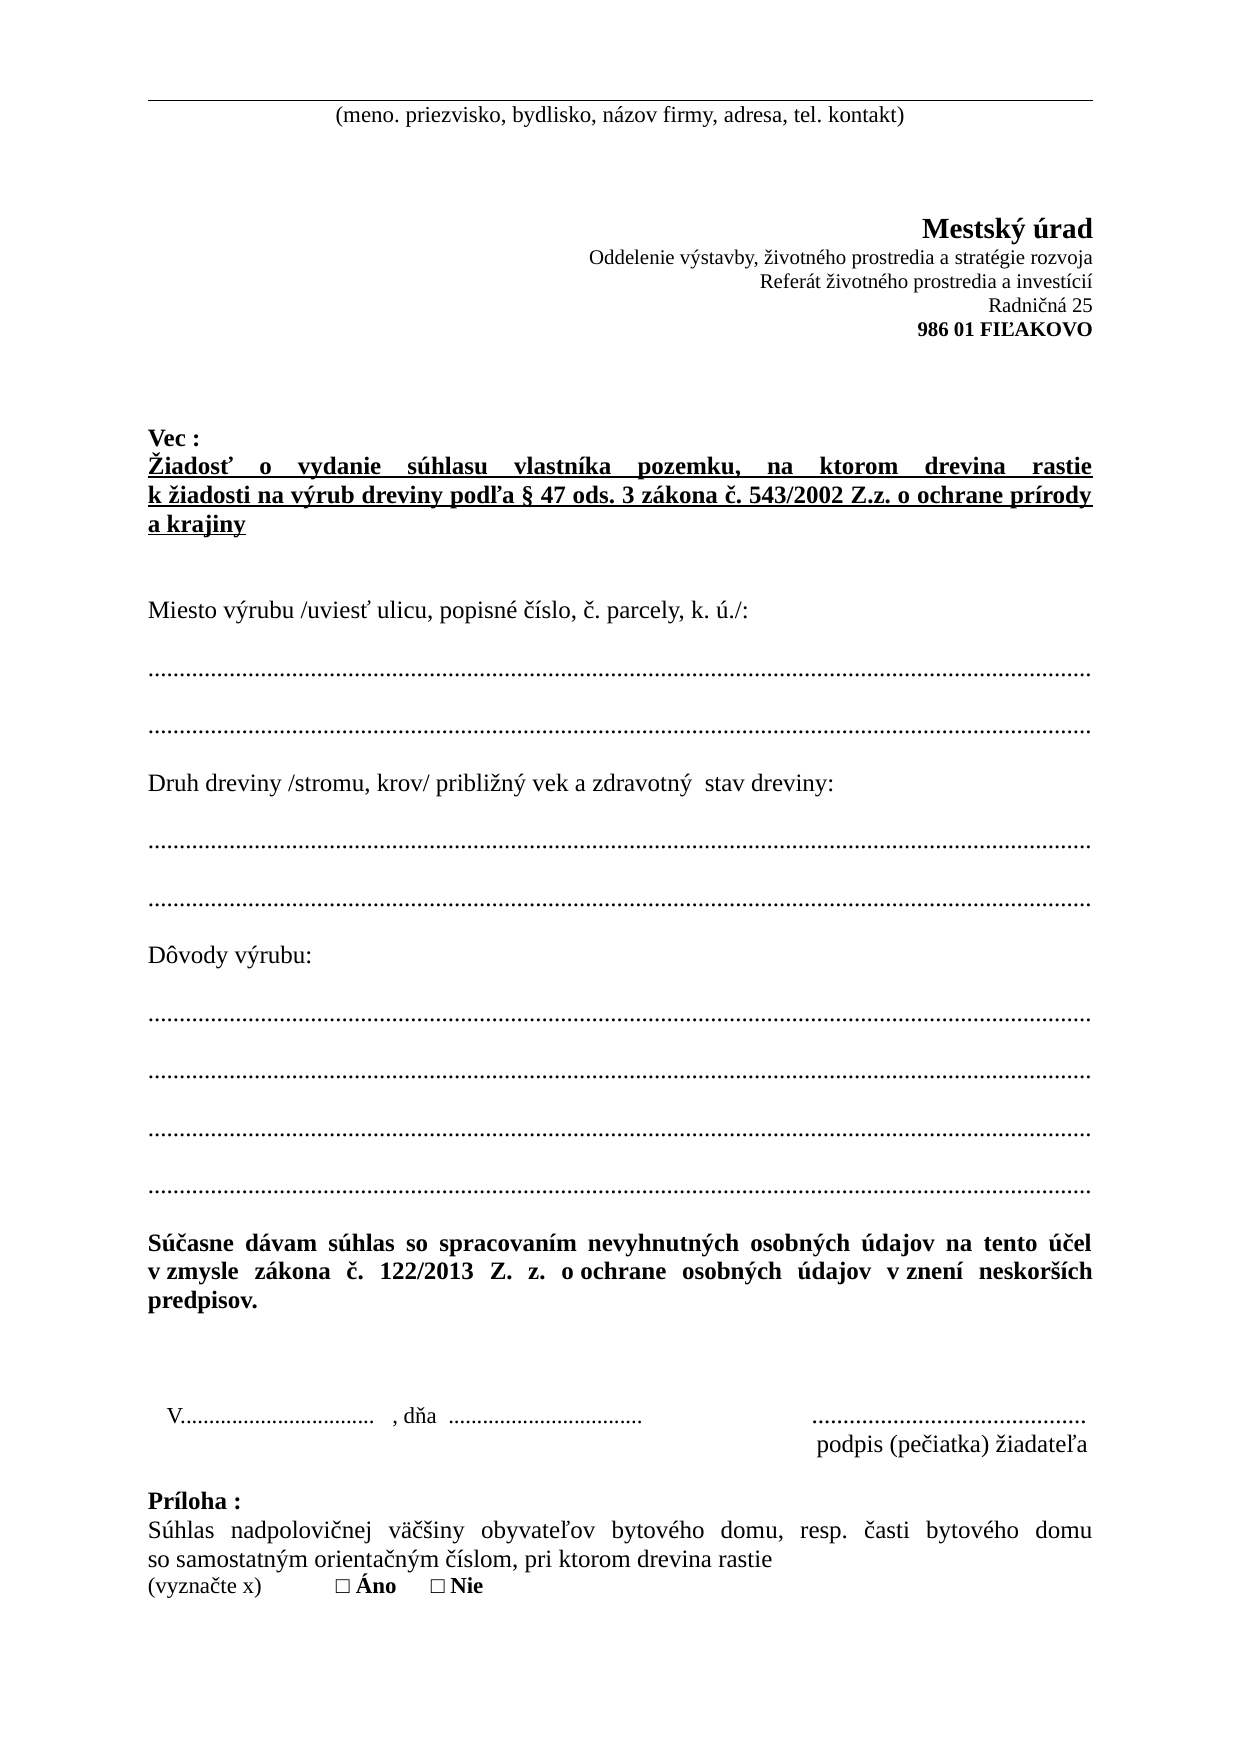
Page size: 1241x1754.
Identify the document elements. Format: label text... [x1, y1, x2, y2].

text Súhlas nadpolovičnej väčšiny obyvateľov bytového domu, resp. časti bytového domu so samostatným orientačným číslom, pri ktorom drevina rastie [148, 1515, 1093, 1573]
text ....................................................................................................................................................... [148, 710, 1093, 739]
text Mestský úrad [148, 211, 1093, 245]
text Miesto výrubu /uviesť ulicu, popisné číslo, č. parcely, k. ú./: [148, 595, 1093, 624]
text a krajiny [148, 507, 1093, 538]
text Súčasne dávam súhlas so spracovaním nevyhnutných osobných údajov na tento účel v zmysle zákona č. 122/2013 Z. z. o ochrane osobných údajov v znení neskorších predpisov. [148, 1228, 1093, 1314]
text Dôvody výrubu: [148, 940, 1093, 969]
text Referát životného prostredia a investícií [148, 269, 1093, 293]
text ....................................................................................................................................................... [148, 825, 1093, 854]
text 986 01 FIĽAKOVO [148, 317, 1093, 341]
text k žiadosti na výrub dreviny podľa § 47 ods. 3 zákona č. 543/2002 Z.z. o ochrane prírody [148, 478, 1093, 505]
text podpis (pečiatka) žiadateľa [148, 1429, 1093, 1458]
text Druh dreviny /stromu, krov/ približný vek a zdravotný stav dreviny: [148, 768, 1093, 796]
text ....................................................................................................................................................... [148, 883, 1093, 911]
text ....................................................................................................................................................... [148, 1170, 1093, 1199]
text V.................................. , dňa .................................. ............................................ [148, 1400, 1093, 1429]
text Žiadosť o vydanie súhlasu vlastníka pozemku, na ktorom drevina rastie [148, 451, 1093, 476]
text ....................................................................................................................................................... [148, 998, 1093, 1026]
text Vec : [148, 423, 1093, 451]
text Príloha : [148, 1486, 1093, 1515]
text (vyznačte x) □ Áno □ Nie [148, 1573, 1093, 1599]
text ....................................................................................................................................................... [148, 1113, 1093, 1141]
text Oddelenie výstavby, životného prostredia a stratégie rozvoja [148, 245, 1093, 269]
text Radničná 25 [148, 293, 1093, 317]
text ....................................................................................................................................................... [148, 1055, 1093, 1084]
text ....................................................................................................................................................... [148, 653, 1093, 681]
